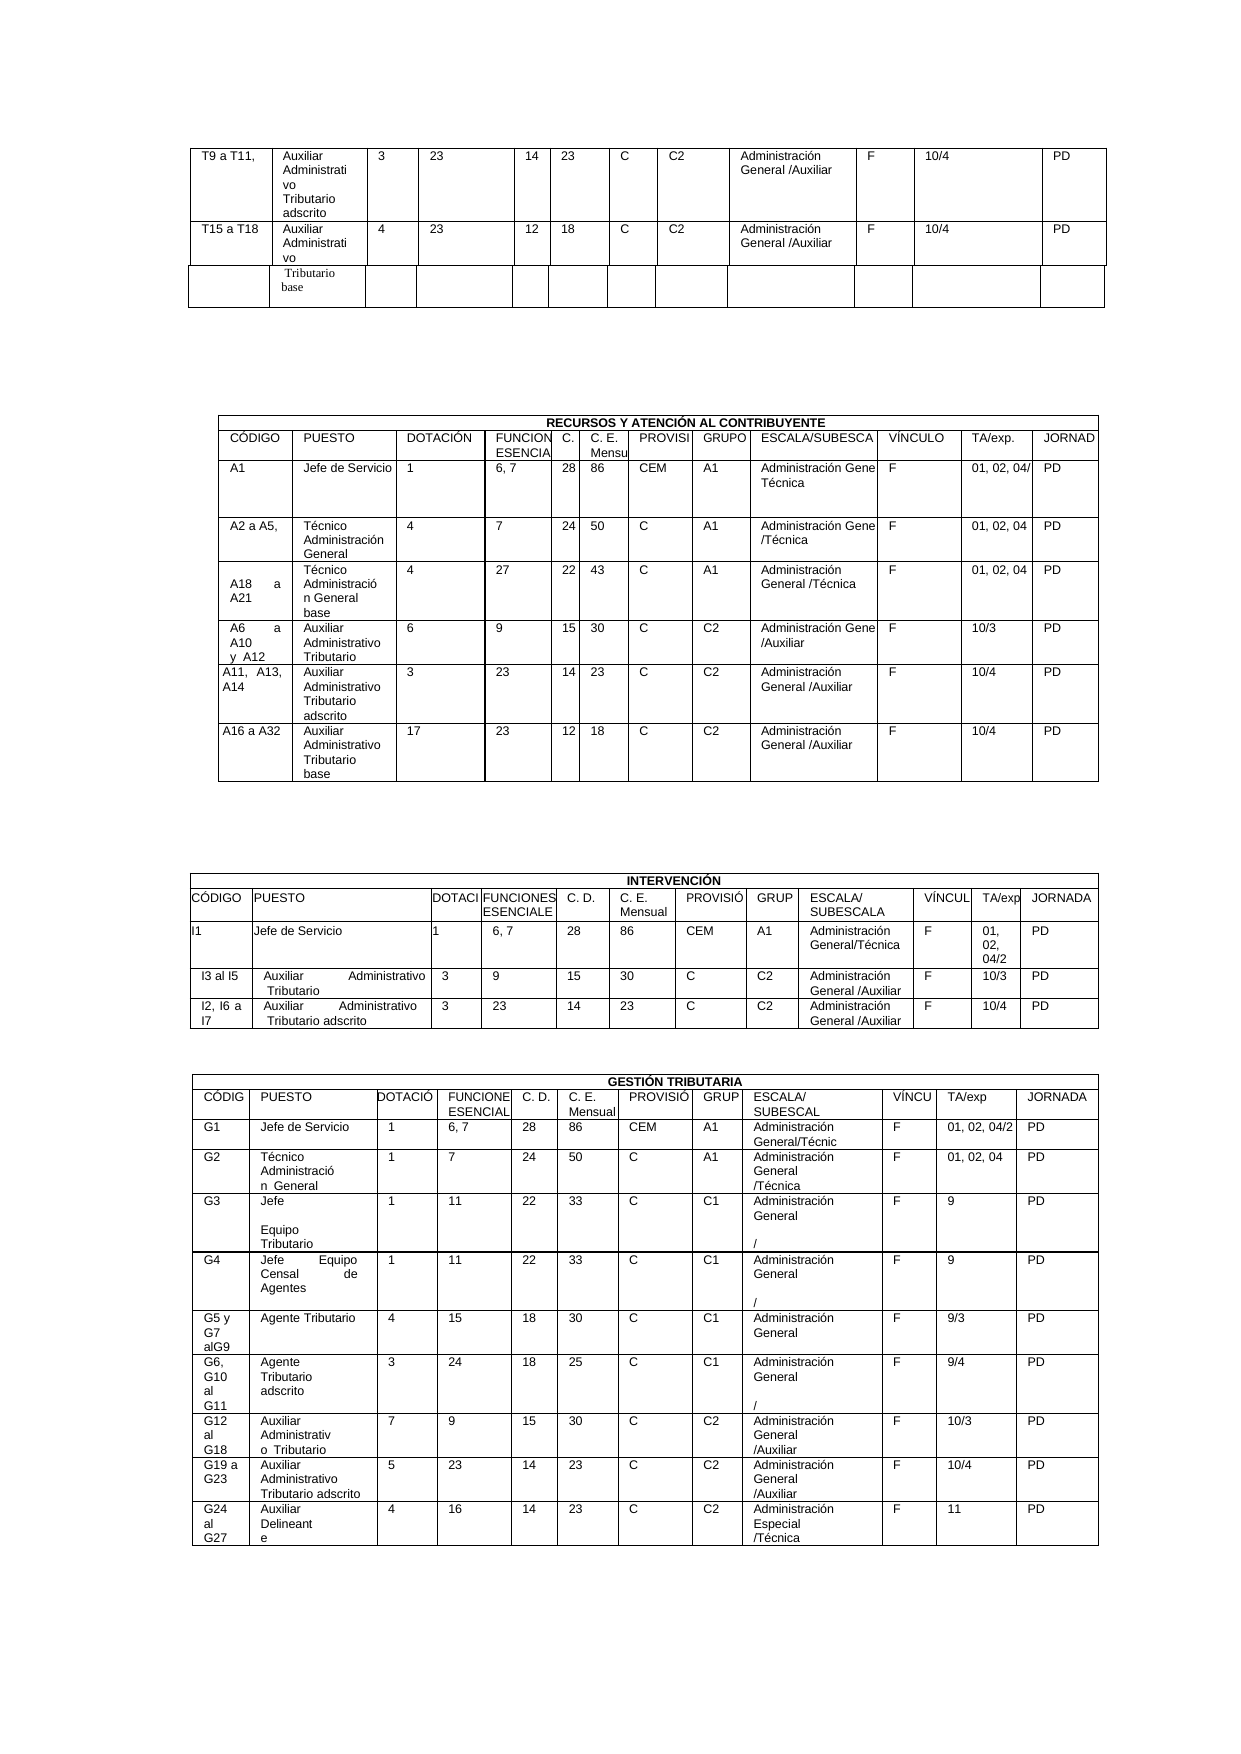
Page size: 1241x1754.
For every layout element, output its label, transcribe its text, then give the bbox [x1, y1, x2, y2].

table_cell Administración General /Auxiliar [799, 969, 913, 998]
table_cell 24 [552, 518, 579, 561]
table_cell PD [1017, 1253, 1098, 1310]
table_cell 18 [512, 1311, 557, 1354]
table_cell Jefe de Servicio [293, 461, 396, 517]
table_cell 3 [368, 149, 418, 221]
table_cell F [883, 1414, 936, 1457]
table_cell 30 [610, 969, 675, 998]
table_cell 14 [552, 665, 579, 722]
table_cell C2 [658, 149, 729, 221]
table_cell Jefe Equipo Tributario de Agentes (a extinguir) [250, 1194, 377, 1251]
table_cell C [676, 999, 746, 1028]
table_cell F [857, 222, 914, 265]
table_cell C [619, 1253, 692, 1310]
table_cell 30 [580, 621, 628, 664]
table_cell G3 [193, 1194, 249, 1251]
table_cell [188, 1310, 192, 1354]
table_cell G5 y G7 alG9 [193, 1311, 249, 1354]
table_cell 10/4 [937, 1458, 1016, 1501]
table_cell C [676, 969, 746, 998]
table_cell PD [1043, 149, 1106, 221]
table_cell C. [552, 431, 579, 460]
table_cell PD [1017, 1502, 1098, 1545]
table_cell DOTACIÓ [378, 1090, 437, 1119]
table_header INTERVENCIÓN [191, 874, 1098, 888]
table_cell Agente Tributario [250, 1311, 377, 1354]
table_cell FUNCIONE ESENCIAL [438, 1090, 511, 1119]
table_cell T15 a T18 [191, 222, 272, 265]
table_cell TA/exp [937, 1090, 1016, 1119]
table_cell 22 [512, 1253, 557, 1310]
table_cell 86 [610, 922, 675, 968]
table_cell 10/3 [972, 969, 1020, 998]
table_cell Administración General /Auxiliar [799, 999, 913, 1028]
table_cell 3 [432, 969, 481, 998]
table_cell PD [1033, 562, 1098, 620]
table_cell 9/3 [937, 1311, 1016, 1354]
table_cell 01, 02, 04/2 [972, 922, 1020, 968]
table_cell 23 [551, 149, 609, 221]
table_cell PROVISI [629, 431, 692, 460]
table_cell [188, 1457, 192, 1501]
table_cell CEM [629, 461, 692, 517]
table_cell 43 [580, 562, 628, 620]
table_cell 24 [438, 1355, 511, 1413]
table_cell 10/4 [915, 222, 1042, 265]
table_cell F [914, 922, 971, 968]
table_cell GRUPO [693, 431, 750, 460]
table_cell 23 [419, 149, 514, 221]
table_cell 50 [558, 1150, 618, 1193]
table_cell 22 [512, 1194, 557, 1251]
table_cell 1 [378, 1253, 437, 1310]
table_cell 12 [552, 724, 579, 781]
table_cell ESCALA/SUBESCA [751, 431, 877, 460]
table_cell C. D. [512, 1090, 557, 1119]
table_cell JORNAD [1033, 431, 1098, 460]
table_cell A1 [693, 1120, 742, 1149]
table_cell 18 [551, 222, 609, 265]
table_cell C [629, 518, 692, 561]
table_cell T9 a T11, [191, 149, 272, 221]
table_cell C [610, 222, 657, 265]
table_cell PD [1017, 1355, 1098, 1413]
table_cell Jefe de Servicio [250, 1120, 377, 1149]
table_cell C2 [693, 621, 750, 664]
table_cell F [883, 1194, 936, 1251]
table_cell A18 a A21 [219, 562, 292, 620]
table_cell C [629, 562, 692, 620]
table_cell Auxiliar Administrativo Tributario adscrito [253, 999, 431, 1028]
table_cell C. E. Mensu [580, 431, 628, 460]
table_cell C2 [693, 1458, 742, 1501]
table_cell 30 [558, 1311, 618, 1354]
table_cell Administración General /Técnica [743, 1150, 882, 1193]
table_cell 01, 02, 04/2 [937, 1120, 1016, 1149]
table_cell 01, 02, 04 [937, 1150, 1016, 1193]
table_cell F [878, 724, 961, 781]
table_cell PD [1021, 969, 1098, 998]
table_cell 9 [482, 969, 556, 998]
table_cell F [878, 562, 961, 620]
table_cell Administración General / Administrativa [743, 1194, 882, 1251]
table_cell A1 [693, 518, 750, 561]
table_cell Administración General /Auxiliar [743, 1458, 882, 1501]
table_cell 15 [438, 1311, 511, 1354]
table_cell 11 [937, 1502, 1016, 1545]
table_cell 14 [515, 149, 550, 221]
table_cell 10/3 [937, 1414, 1016, 1457]
table_cell 15 [512, 1414, 557, 1457]
table_cell C2 [693, 1414, 742, 1457]
table_header [188, 1074, 192, 1089]
table_cell 28 [557, 922, 609, 968]
table_cell 23 [558, 1458, 618, 1501]
table_cell F [878, 461, 961, 517]
table_cell 1 [397, 461, 484, 517]
table_cell 14 [512, 1458, 557, 1501]
table_cell Administración General / Administrativa [743, 1311, 882, 1354]
table_cell Administración General/Técnica [799, 922, 913, 968]
table_cell PUESTO [293, 431, 396, 460]
table_header RECURSOS Y ATENCIÓN AL CONTRIBUYENTE [219, 416, 1098, 430]
table_cell PD [1017, 1150, 1098, 1193]
table_cell C2 [693, 724, 750, 781]
table_cell C [629, 621, 692, 664]
table_cell Técnico Administración General [293, 518, 396, 561]
table_cell 28 [552, 461, 579, 517]
table_cell Auxiliar Delineante [250, 1502, 377, 1545]
table_cell CÓDIGO [191, 889, 252, 921]
table_cell PD [1043, 222, 1106, 265]
table_cell FUNCION ESENCIA [486, 431, 551, 460]
table_cell I2, I6 a I7 [191, 999, 252, 1028]
table_cell 23 [482, 999, 556, 1028]
table_cell F [883, 1311, 936, 1354]
table_cell G12 al G18 [193, 1414, 249, 1457]
table_cell 9 [486, 621, 551, 664]
table_cell 18 [580, 724, 628, 781]
table_cell 23 [558, 1502, 618, 1545]
table_cell C [619, 1355, 692, 1413]
table_cell PD [1021, 999, 1098, 1028]
table_cell 16 [438, 1502, 511, 1545]
table_cell Administración Gene /Técnica [751, 518, 877, 561]
table_header GESTIÓN TRIBUTARIA [193, 1075, 1098, 1089]
table_cell A1 [693, 562, 750, 620]
table_cell 15 [557, 969, 609, 998]
table_cell PUESTO [250, 1090, 377, 1119]
table_cell CÓDIGO [219, 431, 292, 460]
table_cell G4 [193, 1253, 249, 1310]
table_cell DOTACI [432, 889, 481, 921]
table_cell G24 al G27 [193, 1502, 249, 1545]
table_cell Administración General /Auxiliar [743, 1414, 882, 1457]
table_cell PD [1017, 1414, 1098, 1457]
table_cell C1 [693, 1194, 742, 1251]
table_cell 9 [937, 1194, 1016, 1251]
table_cell 5 [378, 1458, 437, 1501]
table_cell Auxiliar Administrativo Tributario [253, 969, 431, 998]
table_cell C. D. [557, 889, 609, 921]
table_cell 10/3 [962, 621, 1032, 664]
table_cell 7 [486, 518, 551, 561]
table_cell A6 a A10 y A12 [219, 621, 292, 664]
table_cell C1 [693, 1355, 742, 1413]
table_cell 9 [937, 1253, 1016, 1310]
table_cell 23 [610, 999, 675, 1028]
table_cell C. E. Mensual [610, 889, 675, 921]
table_cell 4 [368, 222, 418, 265]
table_cell 86 [558, 1120, 618, 1149]
table_cell 9 [438, 1414, 511, 1457]
table_cell F [878, 665, 961, 722]
table_cell F [878, 621, 961, 664]
table_cell CEM [619, 1120, 692, 1149]
table_cell JORNADA [1021, 889, 1098, 921]
table_cell Administración General / Administrativa [743, 1253, 882, 1310]
table_cell 33 [558, 1194, 618, 1251]
table_cell C1 [693, 1311, 742, 1354]
table_cell JORNADA [1017, 1090, 1098, 1119]
table_cell 86 [580, 461, 628, 517]
table_cell 01, 02, 04 [962, 562, 1032, 620]
table_cell Administración General / Administrativa [743, 1355, 882, 1413]
table_cell 22 [552, 562, 579, 620]
table_cell Auxiliar Administrativo Tributario [293, 621, 396, 664]
table_cell I1 [191, 922, 252, 968]
table_cell 01, 02, 04 [962, 518, 1032, 561]
table_cell 10/4 [915, 149, 1042, 221]
table_cell 18 [512, 1355, 557, 1413]
table_cell F [914, 969, 971, 998]
table_cell Auxiliar Administrativo Tributario adscrito [250, 1458, 377, 1501]
table_cell 12 [515, 222, 550, 265]
table_cell 4 [397, 518, 484, 561]
table_cell PD [1033, 665, 1098, 722]
table_cell I3 al I5 [191, 969, 252, 998]
table_cell A11, A13, A14 [219, 665, 292, 722]
table_cell F [883, 1120, 936, 1149]
table_cell F [883, 1458, 936, 1501]
table_cell PD [1033, 518, 1098, 561]
table_cell Técnico Administració n General base [293, 562, 396, 620]
table_cell CÓDIG [193, 1090, 249, 1119]
table_cell C [619, 1502, 692, 1545]
table_cell 14 [512, 1502, 557, 1545]
table_cell F [883, 1355, 936, 1413]
table_cell TA/exp [972, 889, 1020, 921]
table_cell 9/4 [937, 1355, 1016, 1413]
table_cell 23 [438, 1458, 511, 1501]
table_cell G2 [193, 1150, 249, 1193]
table_cell PD [1033, 621, 1098, 664]
table_cell Jefe Equipo Censal de Agentes (a extinguir) [250, 1253, 377, 1310]
table_cell PROVISIÓ [676, 889, 746, 921]
table_cell Administración General /Auxiliar [751, 665, 877, 722]
table_cell 25 [558, 1355, 618, 1413]
table_cell Administración General /Auxiliar [730, 222, 856, 265]
table_cell 6, 7 [482, 922, 556, 968]
table_cell 17 [397, 724, 484, 781]
table_cell 7 [438, 1150, 511, 1193]
table_cell Administración Gene /Auxiliar [751, 621, 877, 664]
table_cell PD [1017, 1458, 1098, 1501]
table_cell C [619, 1414, 692, 1457]
table_cell 10/4 [972, 999, 1020, 1028]
table_cell VÍNCULO [878, 431, 961, 460]
table_cell 24 [512, 1150, 557, 1193]
table_cell Administración General /Técnica [751, 562, 877, 620]
table_cell PD [1017, 1311, 1098, 1354]
table_cell C [610, 149, 657, 221]
table_cell PD [1033, 724, 1098, 781]
table_cell PD [1021, 922, 1098, 968]
table_cell Administración General /Auxiliar [730, 149, 856, 221]
table_cell PD [1017, 1194, 1098, 1251]
table_cell 1 [432, 922, 481, 968]
table_cell 30 [558, 1414, 618, 1457]
table_cell 10/4 [962, 665, 1032, 722]
table_cell F [914, 999, 971, 1028]
table_cell F [883, 1150, 936, 1193]
table_cell Agente Tributario adscrito [250, 1355, 377, 1413]
table_cell C2 [658, 222, 729, 265]
table_cell [188, 1354, 192, 1413]
table_cell 14 [557, 999, 609, 1028]
table_cell F [857, 149, 914, 221]
table_cell 10/4 [962, 724, 1032, 781]
table_cell [188, 1193, 192, 1251]
table_cell PUESTO [253, 889, 431, 921]
table_cell Administración General /Auxiliar [751, 724, 877, 781]
table_cell 1 [378, 1150, 437, 1193]
table_cell DOTACIÓN [397, 431, 484, 460]
table_cell F [883, 1502, 936, 1545]
table_cell Jefe de Servicio [253, 922, 431, 968]
table_cell GRUP [747, 889, 798, 921]
table_cell 1 [378, 1194, 437, 1251]
table_cell 6, 7 [486, 461, 551, 517]
table_cell C [619, 1150, 692, 1193]
table_cell Auxiliar Administrativo Tributario [250, 1414, 377, 1457]
table_cell 3 [378, 1355, 437, 1413]
table_cell 23 [419, 222, 514, 265]
table_cell 15 [552, 621, 579, 664]
table_cell A2 a A5, [219, 518, 292, 561]
table_cell 33 [558, 1253, 618, 1310]
table_cell 3 [432, 999, 481, 1028]
table_cell 23 [486, 724, 551, 781]
table_cell C [619, 1458, 692, 1501]
table_cell FUNCIONES ESENCIALE [482, 889, 556, 921]
table_cell A1 [693, 1150, 742, 1193]
table_cell [188, 1413, 192, 1457]
table_cell 11 [438, 1194, 511, 1251]
table_cell Auxiliar Administrati vo [273, 222, 367, 265]
table_cell Administración Especial /Técnica [743, 1502, 882, 1545]
table_cell ESCALA/ SUBESCALA [743, 1090, 882, 1119]
table_cell C [629, 724, 692, 781]
table_cell CEM [676, 922, 746, 968]
table_cell PROVISIÓ [619, 1090, 692, 1119]
table_cell 27 [486, 562, 551, 620]
table_cell 6, 7 [438, 1120, 511, 1149]
table_cell 4 [397, 562, 484, 620]
table_cell 1 [378, 1120, 437, 1149]
table_cell A1 [693, 461, 750, 517]
table_cell C [619, 1311, 692, 1354]
table_cell GRUP [693, 1090, 742, 1119]
table_cell Auxiliar Administrativo Tributario adscrito [293, 665, 396, 722]
table_cell 28 [512, 1120, 557, 1149]
table_cell C2 [747, 969, 798, 998]
table_cell [188, 1251, 192, 1310]
table_cell C2 [693, 665, 750, 722]
table_cell Administración General/Técnica [743, 1120, 882, 1149]
table_cell Auxiliar Administrativo Tributario base [293, 724, 396, 781]
table_cell G19 a G23 [193, 1458, 249, 1501]
table_cell ESCALA/ SUBESCALA [799, 889, 913, 921]
table_cell A1 [219, 461, 292, 517]
table_cell [188, 1119, 192, 1149]
table_cell [188, 1149, 192, 1193]
table_cell F [878, 518, 961, 561]
table_cell [188, 1089, 192, 1119]
table_cell 23 [580, 665, 628, 722]
table_cell G1 [193, 1120, 249, 1149]
table_cell F [883, 1253, 936, 1310]
table_cell C [619, 1194, 692, 1251]
table_cell A1 [747, 922, 798, 968]
table_cell C2 [693, 1502, 742, 1545]
table_cell 6 [397, 621, 484, 664]
table_cell 4 [378, 1502, 437, 1545]
table_cell VÍNCUL [914, 889, 971, 921]
table_cell PD [1017, 1120, 1098, 1149]
table_cell 7 [378, 1414, 437, 1457]
table_cell 11 [438, 1253, 511, 1310]
table_cell 50 [580, 518, 628, 561]
table_cell C [629, 665, 692, 722]
table_cell A16 a A32 [219, 724, 292, 781]
table_cell G6, G10 al G11 [193, 1355, 249, 1413]
table_cell VÍNCU [883, 1090, 936, 1119]
table_cell Auxiliar Administrati vo Tributario adscrito [273, 149, 367, 221]
table_cell 4 [378, 1311, 437, 1354]
table_cell C2 [747, 999, 798, 1028]
table_cell C1 [693, 1253, 742, 1310]
table_cell Técnico Administración General [250, 1150, 377, 1193]
table_cell 01, 02, 04/ [962, 461, 1032, 517]
table_cell Administración Gene Técnica [751, 461, 877, 517]
table_cell C. E. Mensual [558, 1090, 618, 1119]
table_cell 23 [486, 665, 551, 722]
table_cell TA/exp. [962, 431, 1032, 460]
table_cell [188, 1501, 192, 1545]
table_cell PD [1033, 461, 1098, 517]
table_cell 3 [397, 665, 484, 722]
